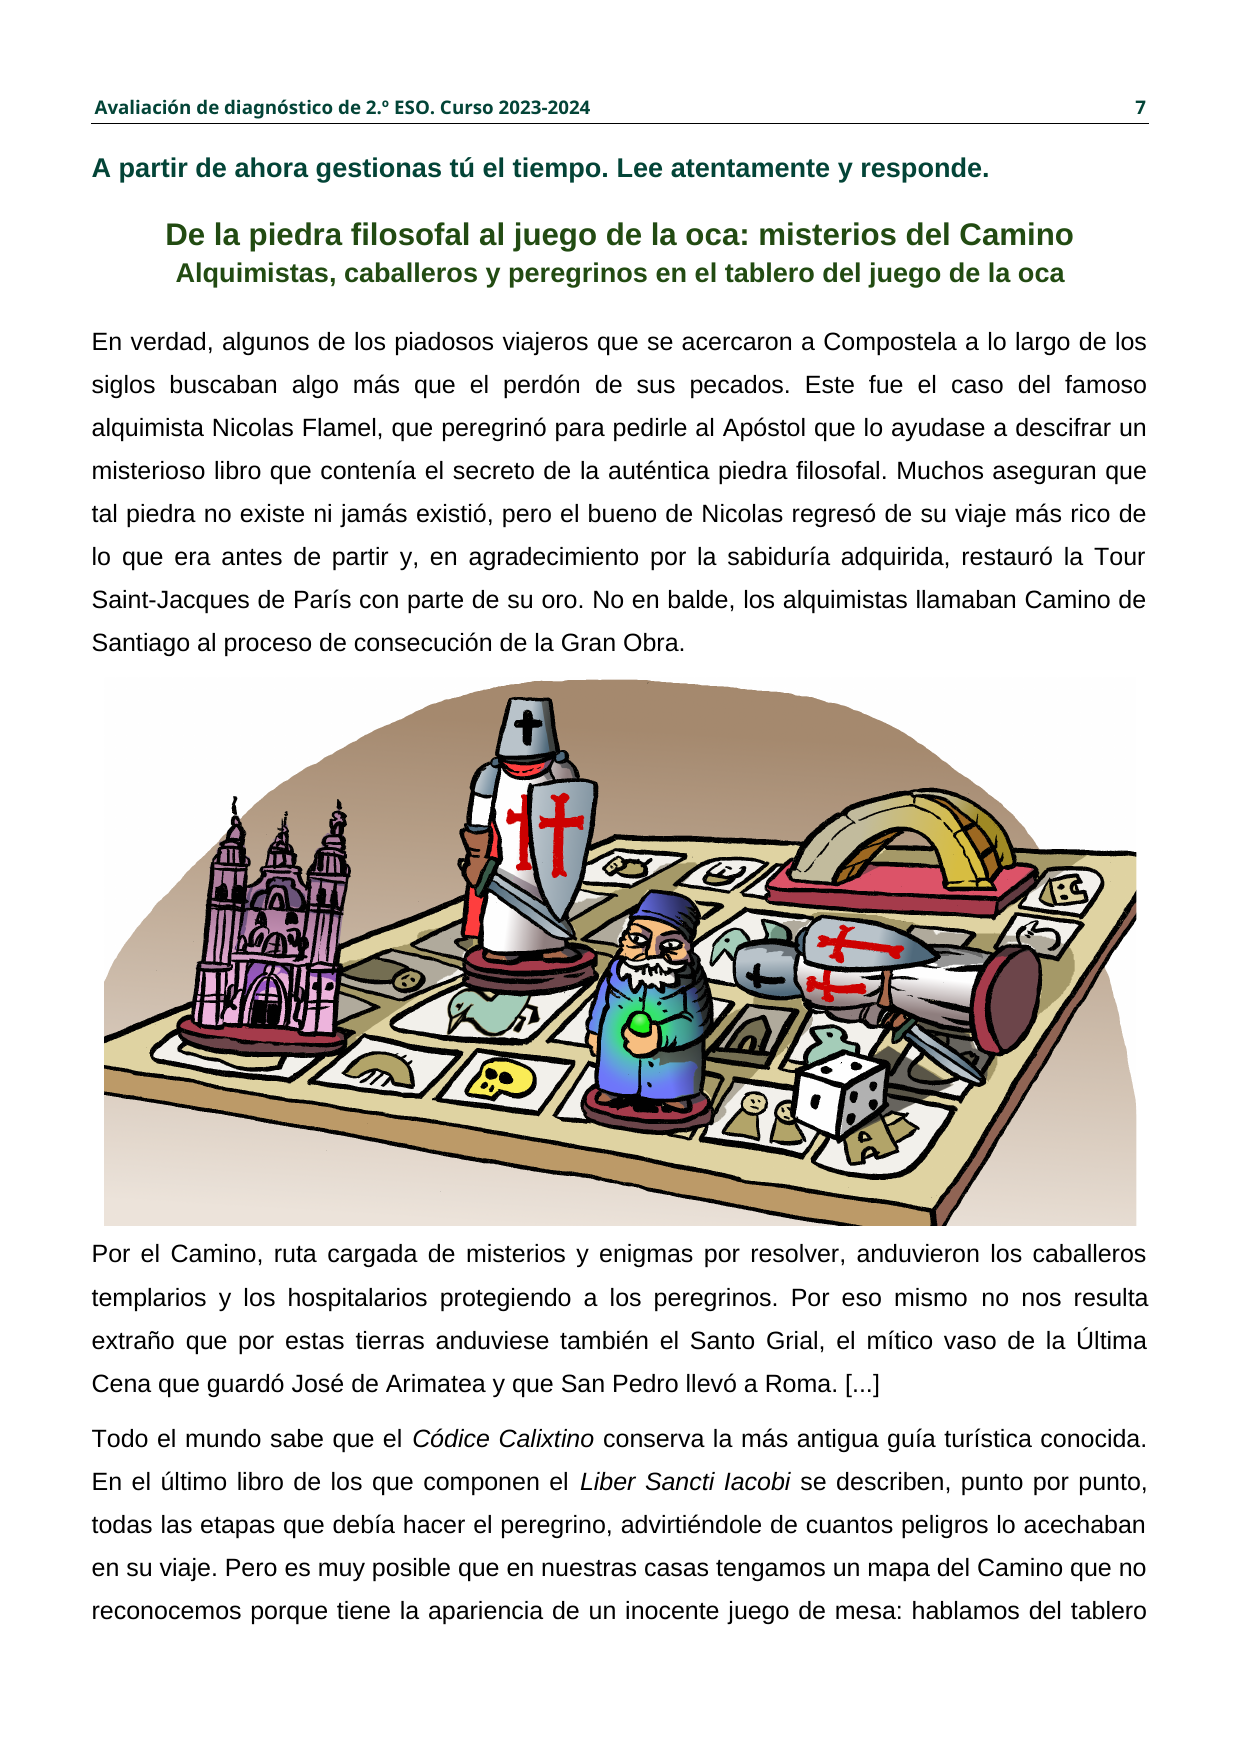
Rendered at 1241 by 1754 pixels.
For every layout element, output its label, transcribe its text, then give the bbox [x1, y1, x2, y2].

text En verdad, algunos de los piadosos viajeros que se acercaron a Compostela a lo largo de los siglos buscaban algo más que el perdón de sus pecados. Este fue el caso del famoso alquimista Nicolas Flamel, que peregrinó para pedirle al Apóstol que lo ayudase a descifrar un misterioso libro que contenía el secreto de la auténtica piedra filosofal. Muchos aseguran que tal piedra no existe ni jamás existió, pero el bueno de Nicolas regresó de su viaje más rico de lo que era antes de partir y, en agradecimiento por la sabiduría adquirida, restauró la Tour Saint-Jacques de París con parte de su oro. No en balde, los alquimistas llamaban Camino de Santiago al proceso de consecución de la Gran Obra. [91, 326, 1149, 657]
text A partir de ahora gestionas tú el tiempo. Lee atentamente y responde. [91, 152, 1149, 184]
text Alquimistas, caballeros y peregrinos en el tablero del juego de la oca [91, 257, 1149, 288]
text Todo el mundo sabe que el Códice Calixtino conserva la más antigua guía turística conocida. En el último libro de los que componen el Liber Sancti Iacobi se describen, punto por punto, todas las etapas que debía hacer el peregrino, advirtiéndole de cuantos peligros lo acechaban en su viaje. Pero es muy posible que en nuestras casas tengamos un mapa del Camino que no reconocemos porque tiene la apariencia de un inocente juego de mesa: hablamos del tablero [91, 1424, 1149, 1625]
text De la piedra filosofal al juego de la oca: misterios del Camino [91, 216, 1149, 252]
text Por el Camino, ruta cargada de misterios y enigmas por resolver, anduvieron los caballeros templarios y los hospitalarios protegiendo a los peregrinos. Por eso mismo no nos resulta extraño que por estas tierras anduviese también el Santo Grial, el mítico vaso de la Última Cena que guardó José de Arimatea y que San Pedro llevó a Roma. [...] [91, 683, 1149, 1398]
picture [104, 677, 1137, 1226]
